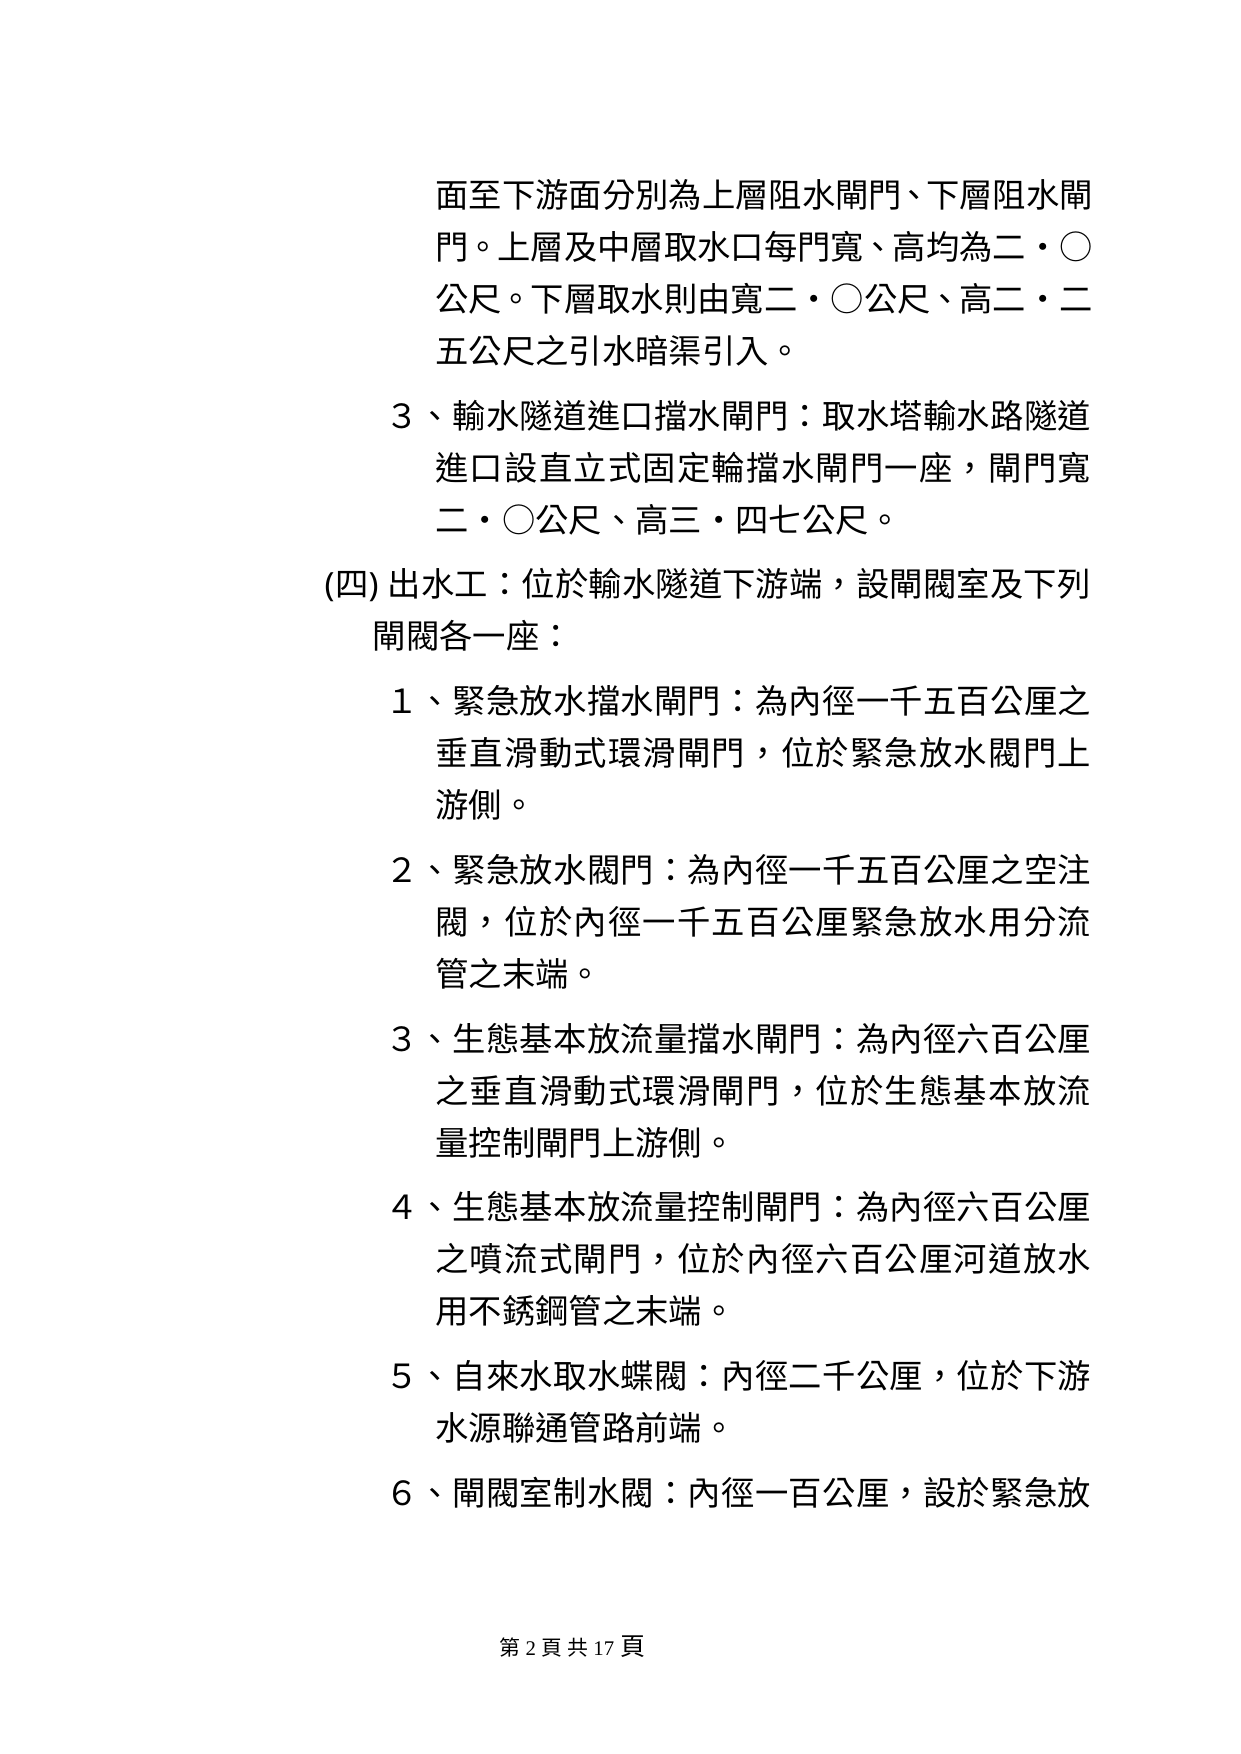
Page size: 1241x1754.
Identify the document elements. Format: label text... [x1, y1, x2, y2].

text ５、自來水取水蝶閥：內徑二千公厘，位於下游水源聯通管路前端。 [385, 1347, 1092, 1451]
text １、緊急放水擋水閘門：為內徑一千五百公厘之垂直滑動式環滑閘門，位於緊急放水閥門上游側。 [385, 672, 1092, 828]
text ２、緊急放水閥門：為內徑一千五百公厘之空注閥，位於內徑一千五百公厘緊急放水用分流管之末端。 [385, 841, 1092, 997]
text 面至下游面分別為上層阻水閘門、下層阻水閘門。上層及中層取水口每門寬、高均為二•○公尺。下層取水則由寬二•○公尺、高二‧二五公尺之引水暗渠引入。 [385, 166, 1092, 374]
text ３、輸水隧道進口擋水閘門：取水塔輸水路隧道進口設直立式固定輪擋水閘門一座，閘門寬二•○公尺、高三•四七公尺。 [385, 386, 1092, 543]
text ４、生態基本放流量控制閘門：為內徑六百公厘之噴流式閘門，位於內徑六百公厘河道放水用不銹鋼管之末端。 [385, 1178, 1092, 1334]
text ６、閘閥室制水閥：內徑一百公厘，設於緊急放 [385, 1463, 1092, 1516]
text ３、生態基本放流量擋水閘門：為內徑六百公厘之垂直滑動式環滑閘門，位於生態基本放流量控制閘門上游側。 [385, 1009, 1092, 1166]
text (四) 出水工：位於輸水隧道下游端，設閘閥室及下列閘閥各一座： [298, 555, 1092, 659]
